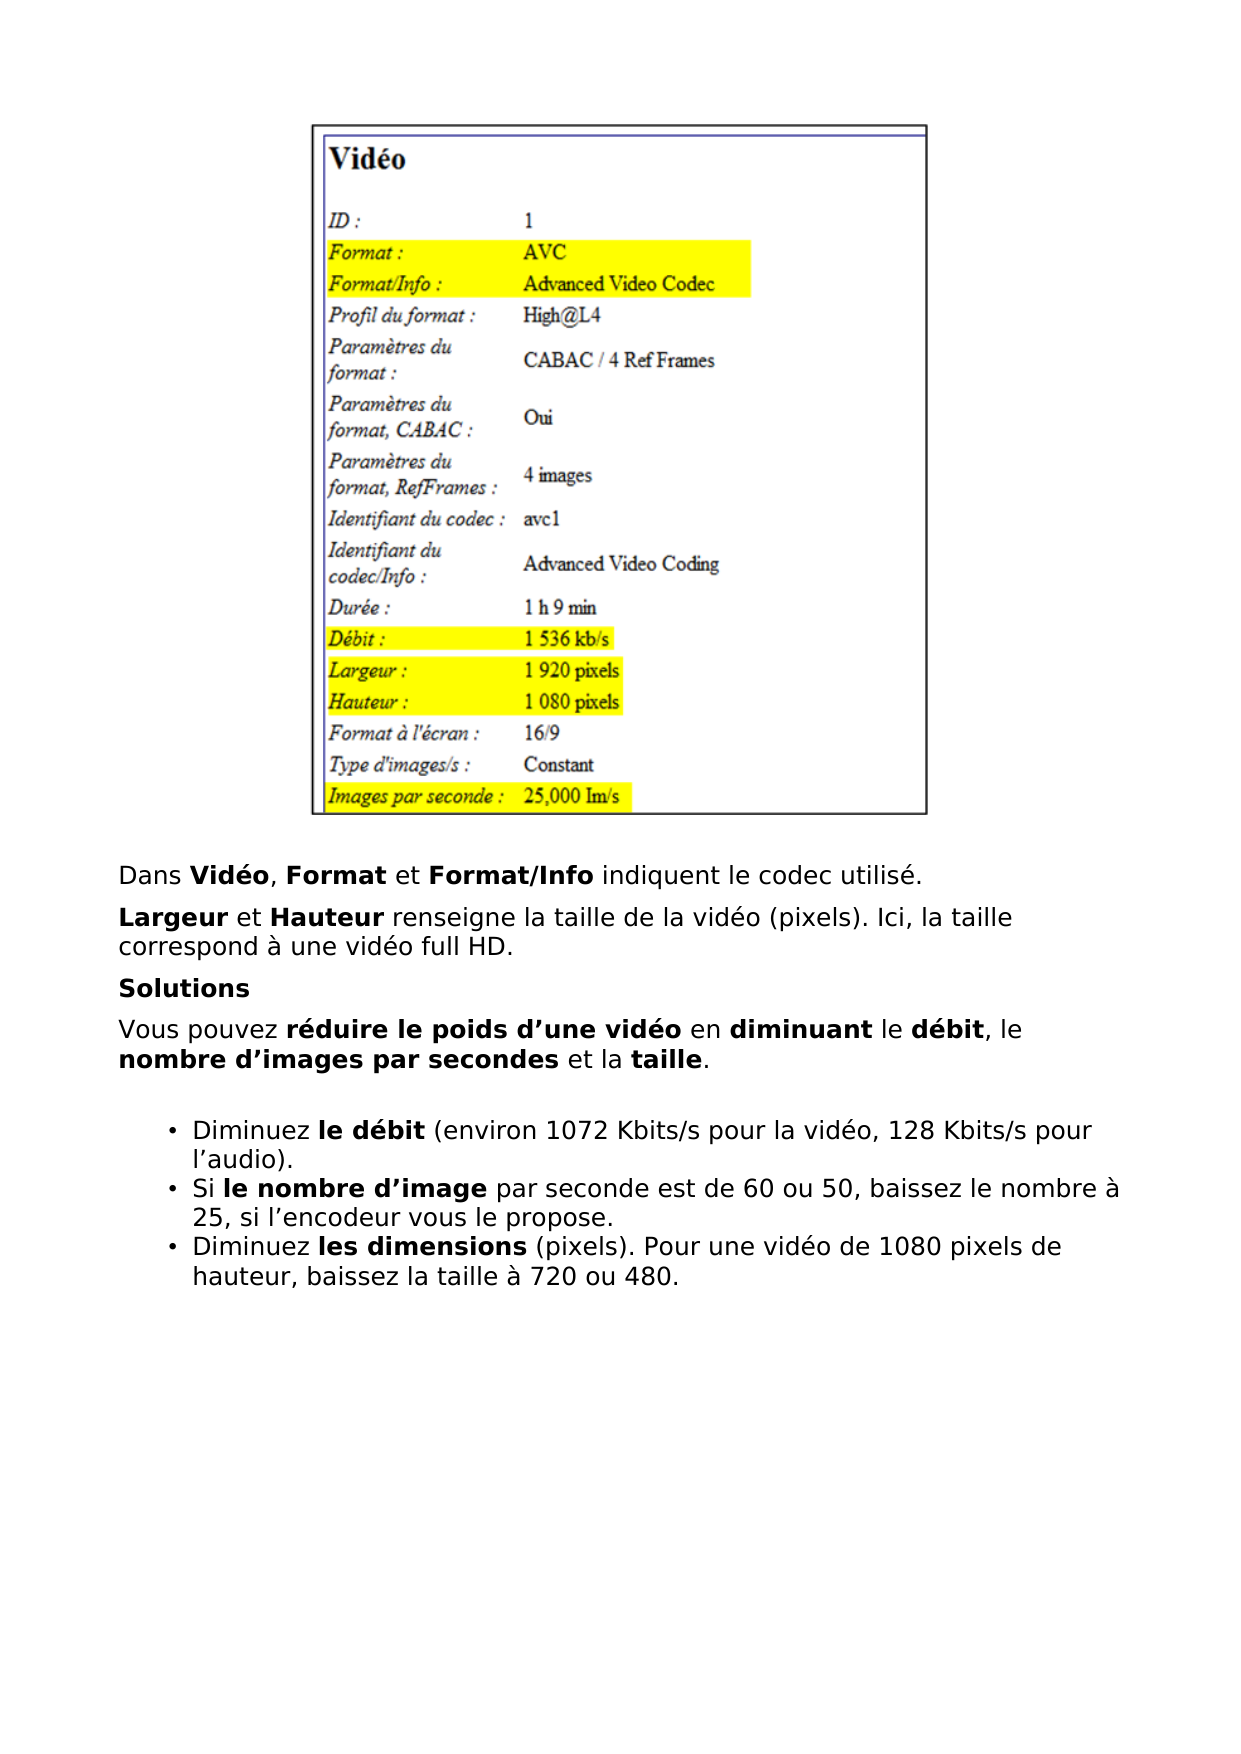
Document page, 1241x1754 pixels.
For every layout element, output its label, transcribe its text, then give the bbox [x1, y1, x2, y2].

text Solutions [118, 974, 1122, 1003]
list Diminuez le débit (environ 1072 Kbits/s pour la vidéo, 128 Kbits/s pour l’audio). [177, 1116, 1122, 1174]
text Vous pouvez réduire le poids d’une vidéo en diminuant le débit, le nombre d’images par secondes et la taille. [118, 1016, 1122, 1074]
list Si le nombre d’image par seconde est de 60 ou 50, baissez le nombre à 25, si l’encodeur vous le propose. [177, 1174, 1122, 1233]
picture [307, 118, 933, 820]
text Largeur et Hauteur renseigne la taille de la vidéo (pixels). Ici, la taille correspond à une vidéo full HD. [118, 903, 1122, 961]
list Diminuez les dimensions (pixels). Pour une vidéo de 1080 pixels de hauteur, baissez la taille à 720 ou 480. [177, 1233, 1122, 1291]
text Dans Vidéo, Format et Format/Info indiquent le codec utilisé. [118, 861, 1122, 891]
